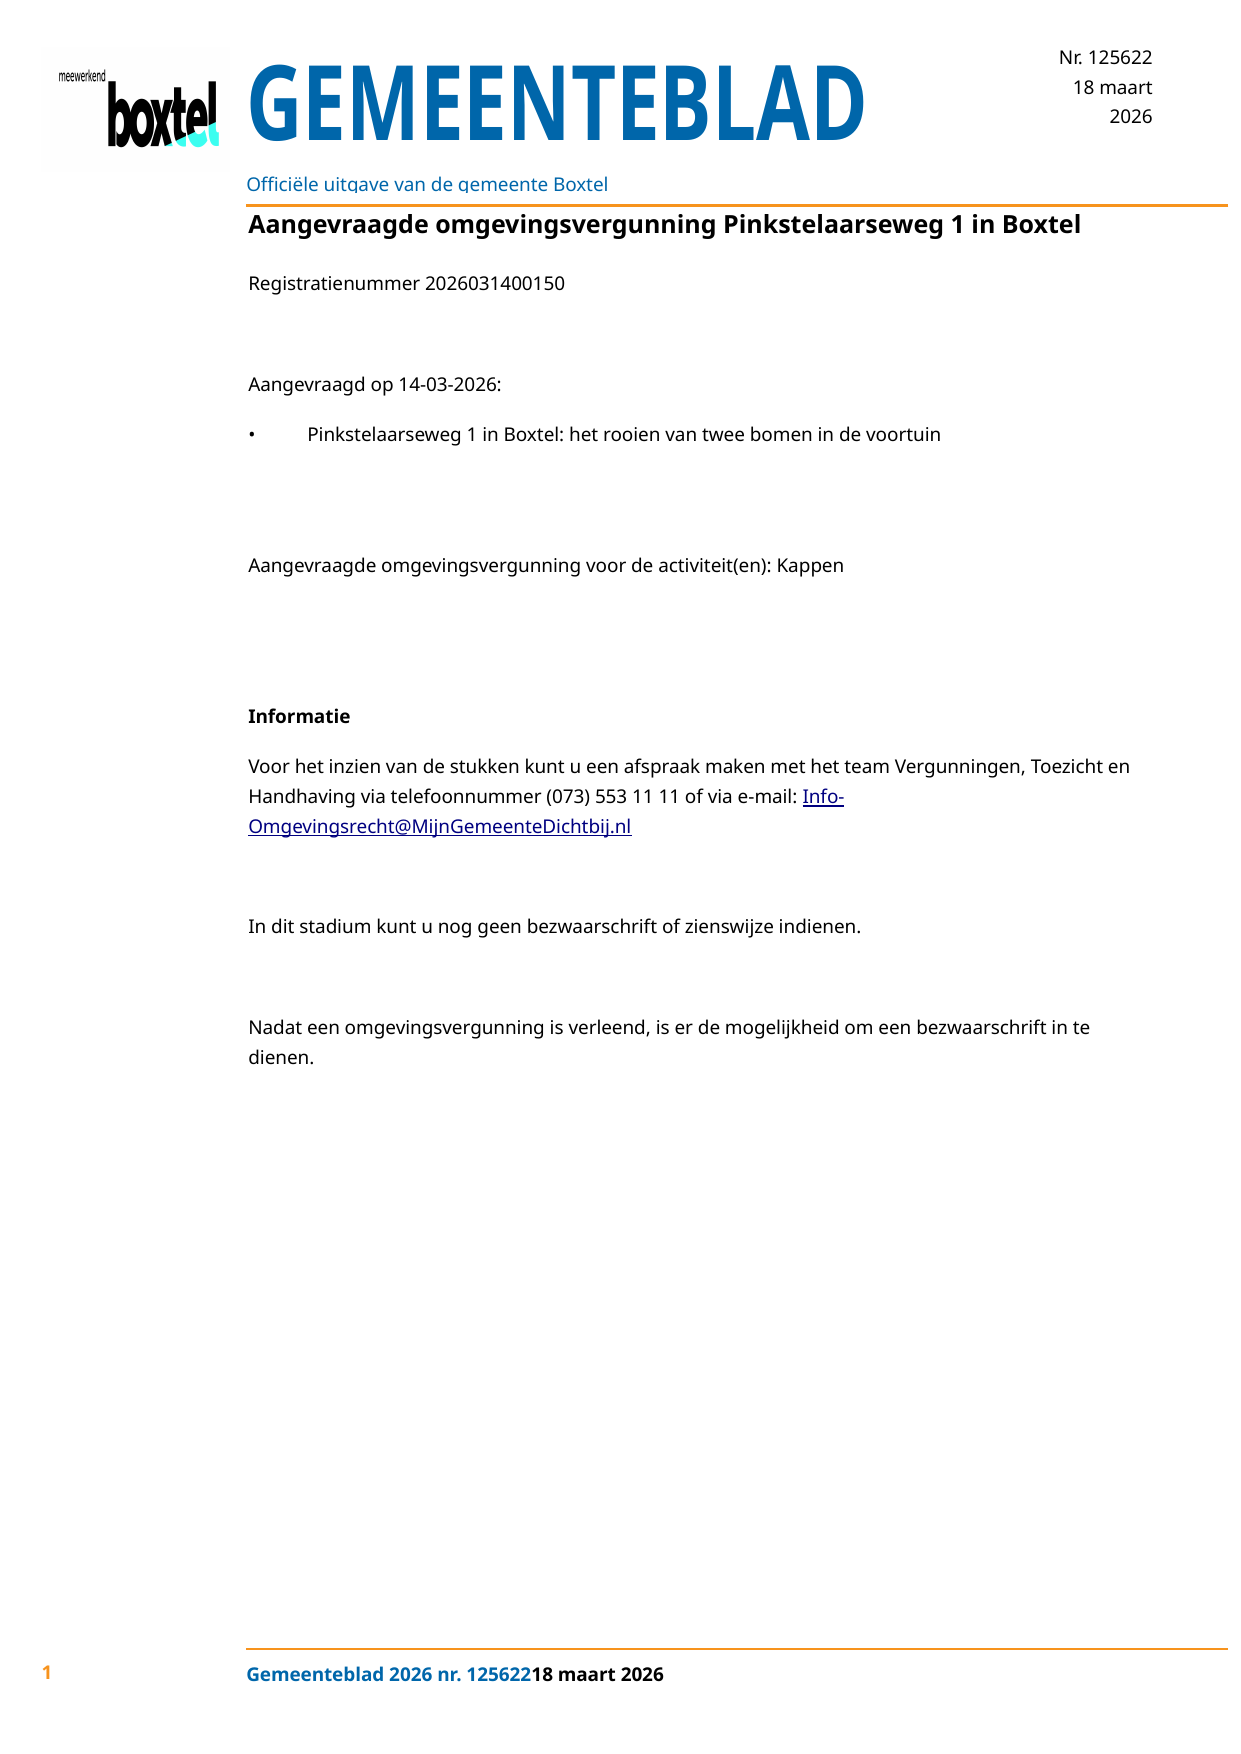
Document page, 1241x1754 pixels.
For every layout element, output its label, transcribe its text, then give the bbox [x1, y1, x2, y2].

text Nadat een omgevingsvergunning is verleend, is er de mogelijkheid om een bezwaarschrift in te dienen. [248, 1014, 1152, 1070]
text Aangevraagde omgevingsvergunning Pinkstelaarseweg 1 in Boxtel [248, 207, 1152, 241]
text Registratienummer 2026031400150 [248, 270, 1152, 296]
picture [41, 47, 231, 172]
text Aangevraagd op 14-03-2026: [248, 371, 1152, 397]
text Aangevraagde omgevingsvergunning voor de activiteit(en): Kappen [248, 552, 1152, 578]
text Informatie [248, 703, 1152, 729]
text In dit stadium kunt u nog geen bezwaarschrift of zienswijze indienen. [248, 914, 1152, 939]
text Voor het inzien van de stukken kunt u een afspraak maken met het team Vergunningen, Toezicht en Handhaving via telefoonnummer (073) 553 11 11 of via e-mail: Info-Omgevingsrecht@MijnGemeenteDichtbij.nl [248, 754, 1152, 838]
list Pinkstelaarseweg 1 in Boxtel: het rooien van twee bomen in de voortuin [248, 422, 1152, 447]
